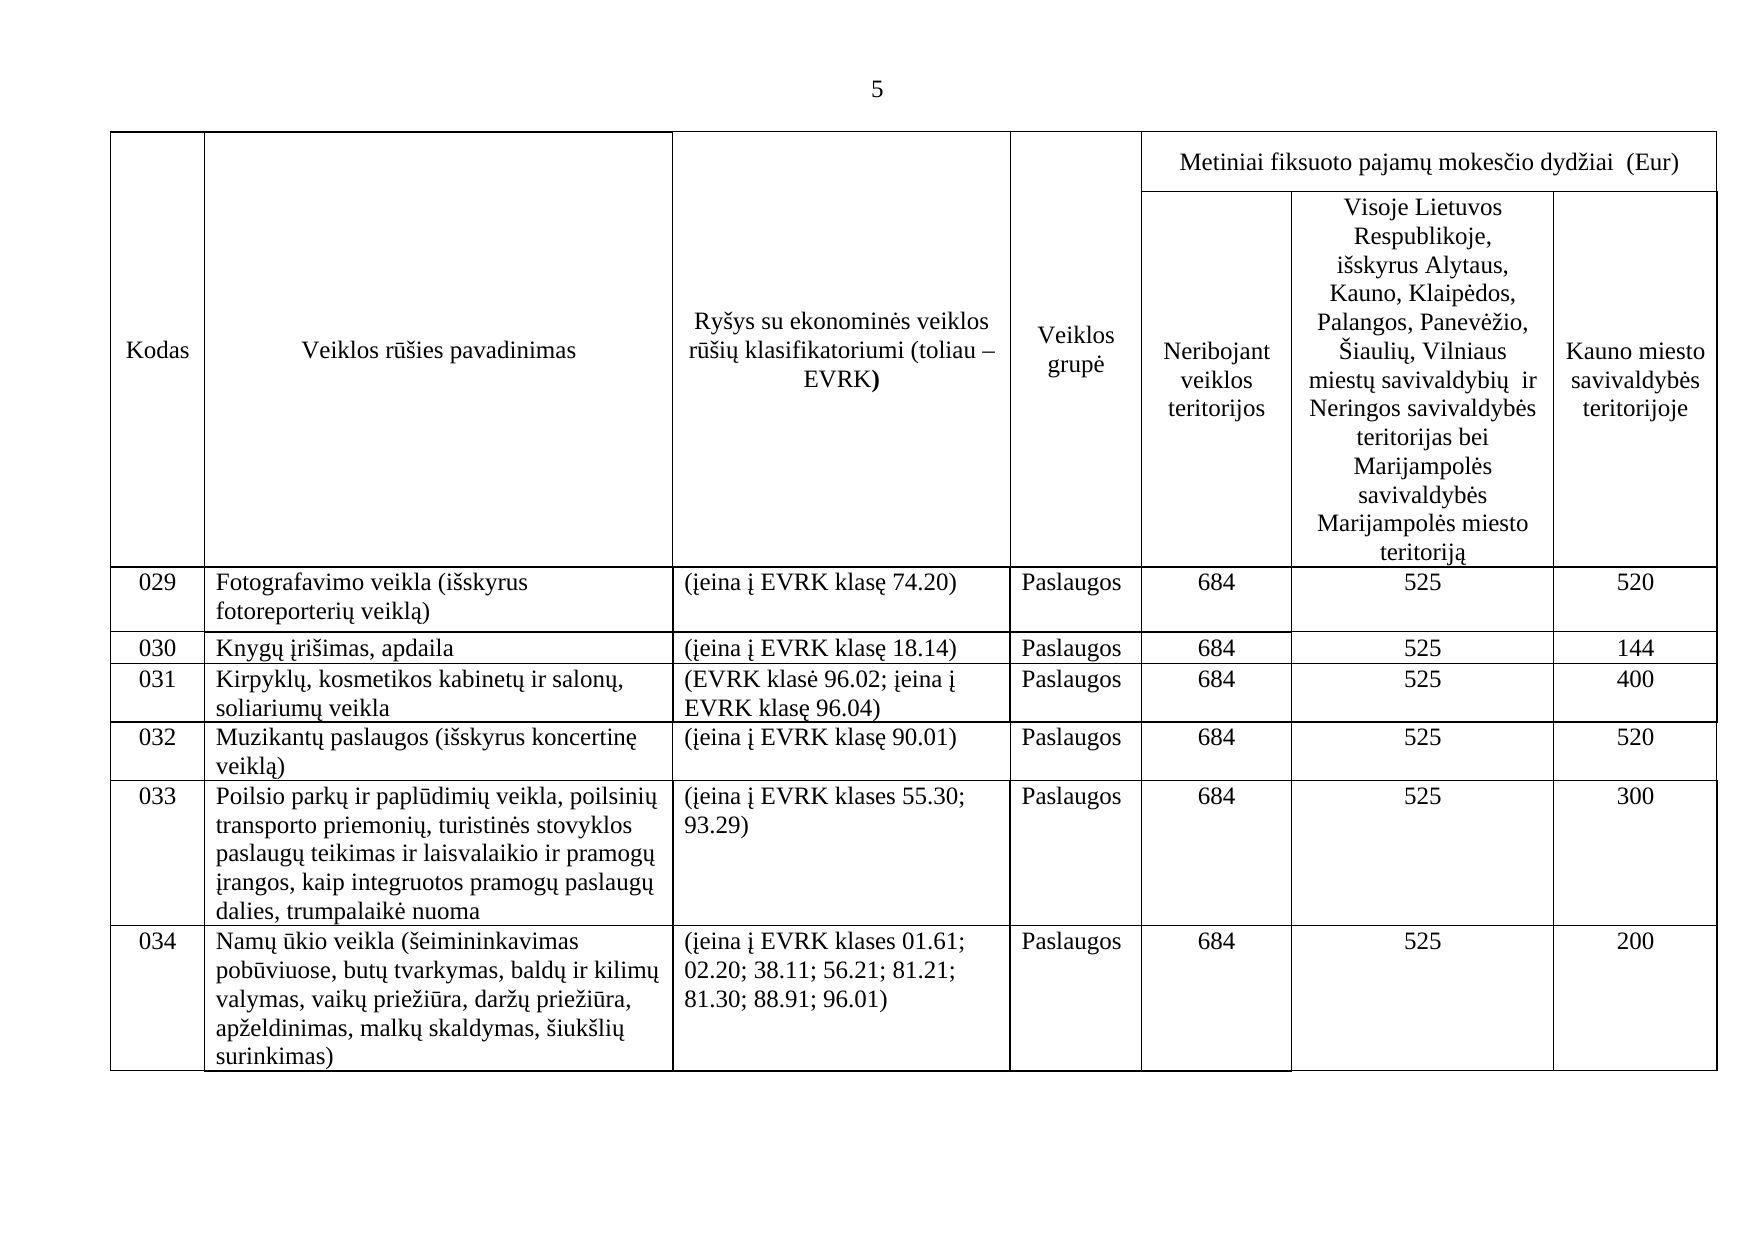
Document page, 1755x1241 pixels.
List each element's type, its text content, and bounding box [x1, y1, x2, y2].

table_cell 684 [1142, 926, 1291, 1070]
table_cell 684 [1142, 723, 1291, 780]
table_cell Paslaugos [1011, 664, 1141, 721]
table_cell 034 [111, 926, 204, 1070]
table_header Veiklos rūšies pavadinimas [205, 133, 672, 566]
table_cell 030 [111, 632, 204, 662]
table_cell Visoje Lietuvos Respublikoje, išskyrus Alytaus, Kauno, Klaipėdos, Palangos, Panevėžio, Šiaulių, Vilniaus miestų savivaldybių ir Neringos savivaldybės teritorijas bei Marijampolės savivaldybės Marijampolės miesto teritoriją [1292, 192, 1553, 566]
table_cell (įeina į EVRK klasę 18.14) [674, 633, 1009, 662]
table_cell 525 [1292, 632, 1553, 662]
table_header Ryšys su ekonominės veiklos rūšių klasifikatoriumi (toliau – EVRK) [673, 132, 1010, 566]
table_header Metiniai fiksuoto pajamų mokesčio dydžiai (Eur) [1142, 132, 1716, 191]
table_cell Fotografavimo veikla (išskyrus fotoreporterių veiklą) [205, 568, 672, 631]
table_cell 525 [1292, 781, 1553, 925]
table_cell (EVRK klasė 96.02; įeina į EVRK klasę 96.04) [674, 664, 1009, 721]
table_cell 144 [1554, 632, 1716, 662]
table_cell Neribojant veiklos teritorijos [1142, 192, 1291, 566]
table_cell Poilsio parkų ir paplūdimių veikla, poilsinių transporto priemonių, turistinės stovyklos paslaugų teikimas ir laisvalaikio ir pramogų įrangos, kaip integruotos pramogų paslaugų dalies, trumpalaikė nuoma [205, 781, 672, 925]
table_cell Paslaugos [1011, 781, 1141, 925]
table_cell 300 [1554, 781, 1716, 925]
table_cell 684 [1142, 568, 1291, 631]
table_cell Paslaugos [1011, 633, 1141, 662]
table_cell Muzikantų paslaugos (išskyrus koncertinę veiklą) [205, 723, 672, 780]
table_cell 684 [1142, 781, 1291, 925]
table_cell Paslaugos [1011, 723, 1141, 780]
table_cell Paslaugos [1011, 568, 1141, 631]
table_cell 525 [1292, 723, 1553, 780]
table_cell 520 [1554, 723, 1716, 780]
table_cell Knygų įrišimas, apdaila [205, 633, 672, 662]
table_cell Paslaugos [1011, 926, 1141, 1070]
table_cell 520 [1554, 568, 1716, 631]
table_cell (įeina į EVRK klasę 74.20) [674, 568, 1009, 631]
table_cell 525 [1292, 926, 1553, 1070]
table_cell 525 [1292, 664, 1553, 721]
table_cell 029 [111, 568, 204, 631]
table_cell 525 [1292, 568, 1553, 631]
table_cell (įeina į EVRK klases 01.61; 02.20; 38.11; 56.21; 81.21; 81.30; 88.91; 96.01) [674, 926, 1009, 1070]
table_cell (įeina į EVRK klases 55.30; 93.29) [674, 781, 1009, 925]
table_header Kodas [111, 133, 204, 566]
table_cell 200 [1554, 926, 1716, 1070]
table_cell Kauno miesto savivaldybės teritorijoje [1554, 192, 1716, 566]
table_header Veiklos grupė [1011, 132, 1141, 566]
table_cell Kirpyklų, kosmetikos kabinetų ir salonų, soliariumų veikla [205, 664, 672, 721]
table_cell (įeina į EVRK klasę 90.01) [673, 723, 1010, 780]
table_cell 400 [1554, 664, 1716, 721]
table_cell 033 [111, 781, 204, 925]
table_cell Namų ūkio veikla (šeimininkavimas pobūviuose, butų tvarkymas, baldų ir kilimų valymas, vaikų priežiūra, daržų priežiūra, apželdinimas, malkų skaldymas, šiukšlių surinkimas) [205, 926, 672, 1070]
table_cell 032 [111, 723, 204, 780]
table_cell 684 [1142, 633, 1291, 662]
table_cell 684 [1142, 664, 1291, 721]
table_cell 031 [111, 664, 204, 721]
